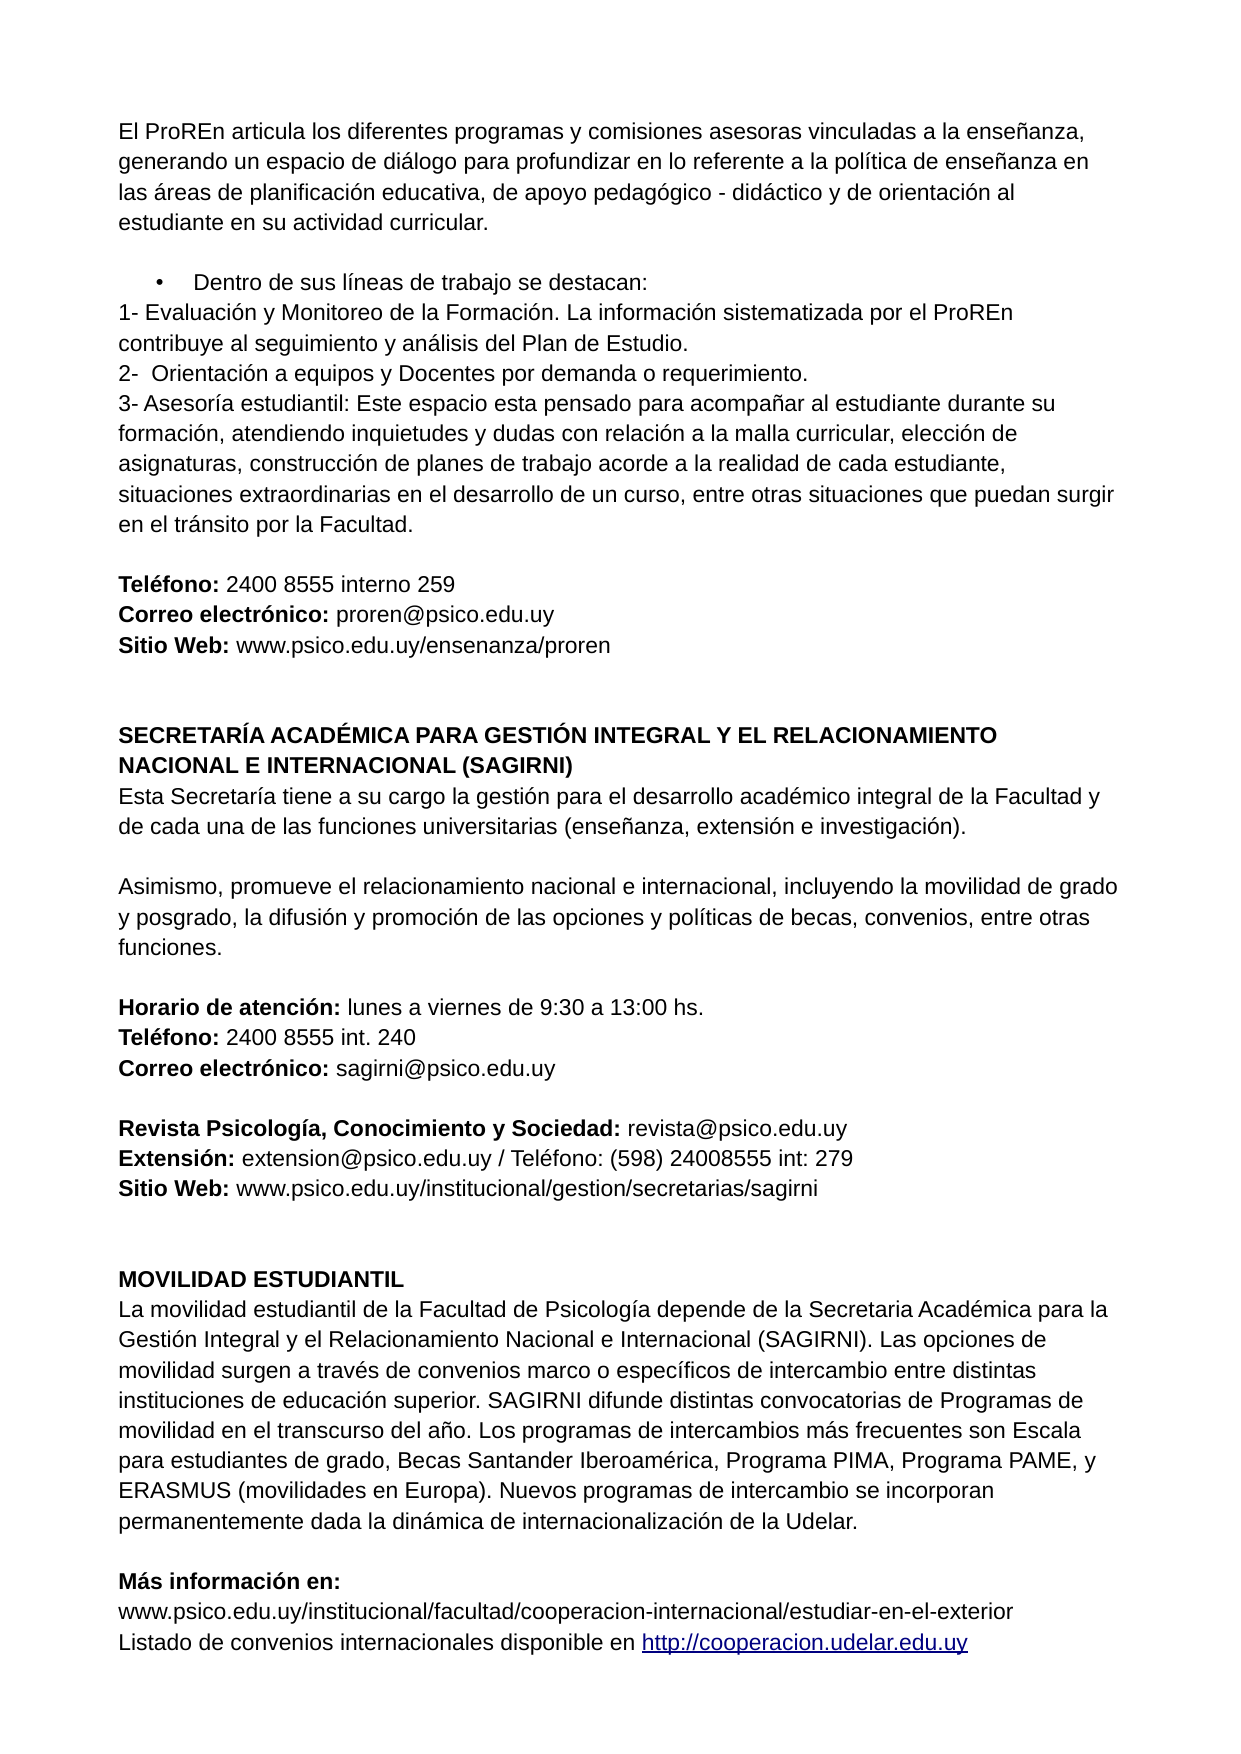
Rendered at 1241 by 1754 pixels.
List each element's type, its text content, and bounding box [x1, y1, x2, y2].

text Extensión: extension@psico.edu.uy / Teléfono: (598) 24008555 int: 279 [118, 1145, 1122, 1172]
text Esta Secretaría tiene a su cargo la gestión para el desarrollo académico integral de la Facultad y de cada una de las funciones universitarias (enseñanza, extensión e investigación). [118, 783, 1122, 839]
text www.psico.edu.uy/institucional/facultad/cooperacion-internacional/estudiar-en-el-exterior [118, 1598, 1122, 1625]
text Correo electrónico: proren@psico.edu.uy [118, 601, 1122, 628]
text Horario de atención: lunes a viernes de 9:30 a 13:00 hs. [118, 994, 1122, 1021]
text El ProREn articula los diferentes programas y comisiones asesoras vinculadas a la enseñanza, generando un espacio de diálogo para profundizar en lo referente a la política de enseñanza en las áreas de planificación educativa, de apoyo pedagógico - didáctico y de orientación al estudiante en su actividad curricular. [118, 118, 1122, 235]
text 2- Orientación a equipos y Docentes por demanda o requerimiento. [118, 360, 1122, 386]
text MOVILIDAD ESTUDIANTIL [118, 1266, 1122, 1292]
text Sitio Web: www.psico.edu.uy/ensenanza/proren [118, 632, 1122, 658]
text La movilidad estudiantil de la Facultad de Psicología depende de la Secretaria Académica para la Gestión Integral y el Relacionamiento Nacional e Internacional (SAGIRNI). Las opciones de movilidad surgen a través de convenios marco o específicos de intercambio entre distintas instituciones de educación superior. SAGIRNI difunde distintas convocatorias de Programas de movilidad en el transcurso del año. Los programas de intercambios más frecuentes son Escala para estudiantes de grado, Becas Santander Iberoamérica, Programa PIMA, Programa PAME, y ERASMUS (movilidades en Europa). Nuevos programas de intercambio se incorporan permanentemente dada la dinámica de internacionalización de la Udelar. [118, 1296, 1122, 1534]
text 3- Asesoría estudiantil: Este espacio esta pensado para acompañar al estudiante durante su formación, atendiendo inquietudes y dudas con relación a la malla curricular, elección de asignaturas, construcción de planes de trabajo acorde a la realidad de cada estudiante, situaciones extraordinarias en el desarrollo de un curso, entre otras situaciones que puedan surgir en el tránsito por la Facultad. [118, 390, 1122, 537]
text Listado de convenios internacionales disponible en http://cooperacion.udelar.edu.uy [118, 1628, 1122, 1655]
text Correo electrónico: sagirni@psico.edu.uy [118, 1054, 1122, 1081]
text Asimismo, promueve el relacionamiento nacional e internacional, incluyendo la movilidad de grado y posgrado, la difusión y promoción de las opciones y políticas de becas, convenios, entre otras funciones. [118, 873, 1122, 960]
text Teléfono: 2400 8555 int. 240 [118, 1024, 1122, 1051]
text Más información en: [118, 1568, 1122, 1594]
text 1- Evaluación y Monitoreo de la Formación. La información sistematizada por el ProREn contribuye al seguimiento y análisis del Plan de Estudio. [118, 299, 1122, 356]
text SECRETARÍA ACADÉMICA PARA GESTIÓN INTEGRAL Y EL RELACIONAMIENTO NACIONAL E INTERNACIONAL (SAGIRNI) [118, 722, 1122, 779]
text Revista Psicología, Conocimiento y Sociedad: revista@psico.edu.uy [118, 1115, 1122, 1141]
text Teléfono: 2400 8555 interno 259 [118, 571, 1122, 598]
text Sitio Web: www.psico.edu.uy/institucional/gestion/secretarias/sagirni [118, 1175, 1122, 1202]
list Dentro de sus líneas de trabajo se destacan: [156, 269, 1122, 296]
